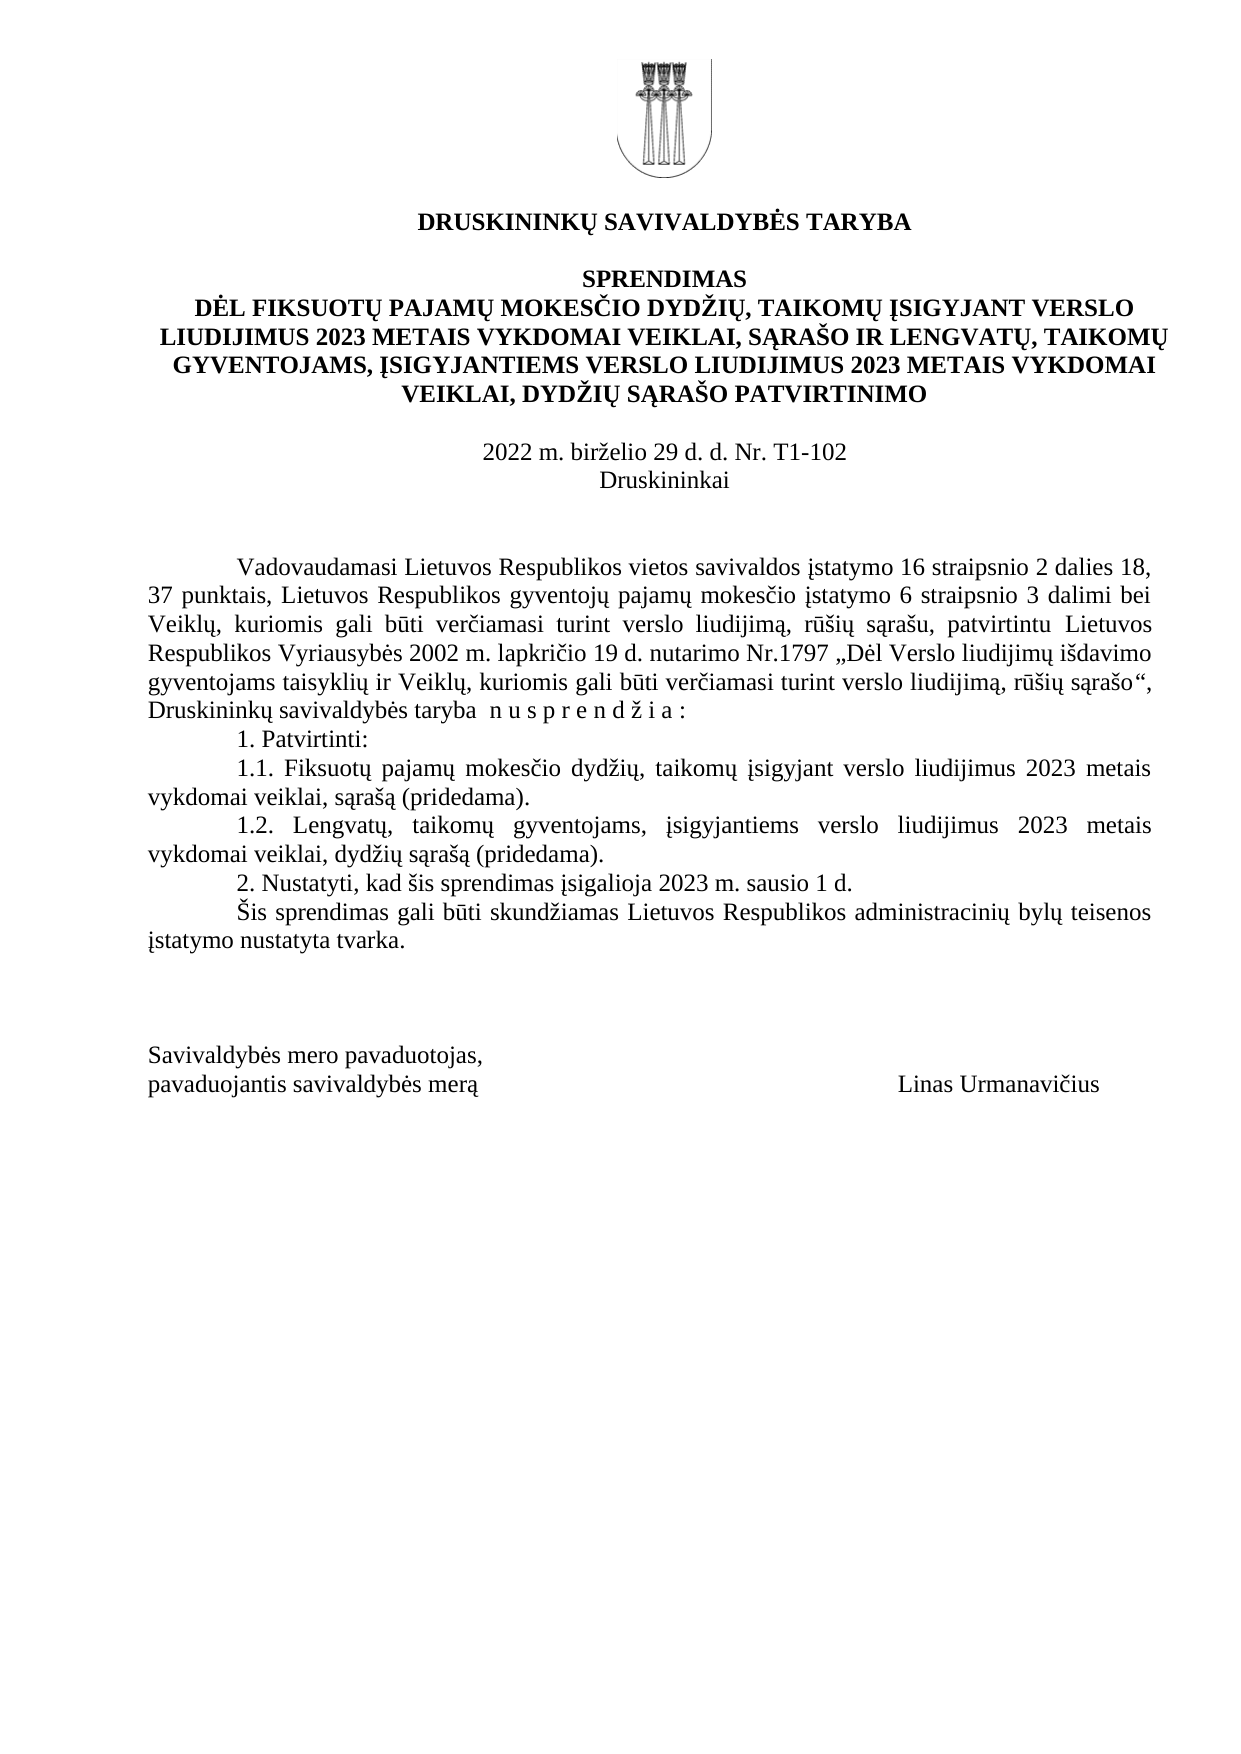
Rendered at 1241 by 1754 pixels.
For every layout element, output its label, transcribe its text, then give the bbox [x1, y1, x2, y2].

text pavaduojantis savivaldybės merą Linas Urmanavičius [148, 1069, 1181, 1098]
text DRUSKININKŲ SAVIVALDYBĖS TARYBA [148, 207, 1181, 236]
text Druskininkai [148, 466, 1181, 494]
text Savivaldybės mero pavaduotojas, [148, 1041, 1181, 1069]
text Vadovaudamasi Lietuvos Respublikos vietos savivaldos įstatymo 16 straipsnio 2 dalies 18, 37 punktais, Lietuvos Respublikos gyventojų pajamų mokesčio įstatymo 6 straipsnio 3 dalimi bei Veiklų, kuriomis gali būti verčiamasi turint verslo liudijimą, rūšių sąrašu, patvirtintu Lietuvos Respublikos Vyriausybės 2002 m. lapkričio 19 d. nutarimo Nr.1797 „Dėl Verslo liudijimų išdavimo gyventojams taisyklių ir Veiklų, kuriomis gali būti verčiamasi turint verslo liudijimą, rūšių sąrašo“, Druskininkų savivaldybės taryba nusprendžia: [148, 552, 1152, 724]
text 1.2. Lengvatų, taikomų gyventojams, įsigyjantiems verslo liudijimus 2023 metais vykdomai veiklai, dydžių sąrašą (pridedama). [148, 811, 1152, 868]
text SPRENDIMAS [148, 264, 1181, 293]
text 2. Nustatyti, kad šis sprendimas įsigalioja 2023 m. sausio 1 d. [148, 868, 1152, 897]
text 2022 m. birželio 29 d. d. Nr. T1-102 [148, 437, 1181, 466]
text DĖL FIKSUOTŲ PAJAMŲ MOKESČIO DYDŽIŲ, TAIKOMŲ ĮSIGYJANT VERSLO LIUDIJIMUS 2023 METAIS VYKDOMAI VEIKLAI, SĄRAŠO IR LENGVATŲ, TAIKOMŲ GYVENTOJAMS, ĮSIGYJANTIEMS VERSLO LIUDIJIMUS 2023 METAIS VYKDOMAI VEIKLAI, DYDŽIŲ SĄRAŠO PATVIRTINIMO [148, 293, 1181, 408]
text Šis sprendimas gali būti skundžiamas Lietuvos Respublikos administracinių bylų teisenos įstatymo nustatyta tvarka. [148, 897, 1152, 954]
text 1.1. Fiksuotų pajamų mokesčio dydžių, taikomų įsigyjant verslo liudijimus 2023 metais vykdomai veiklai, sąrašą (pridedama). [148, 753, 1152, 811]
text 1. Patvirtinti: [148, 724, 1152, 753]
